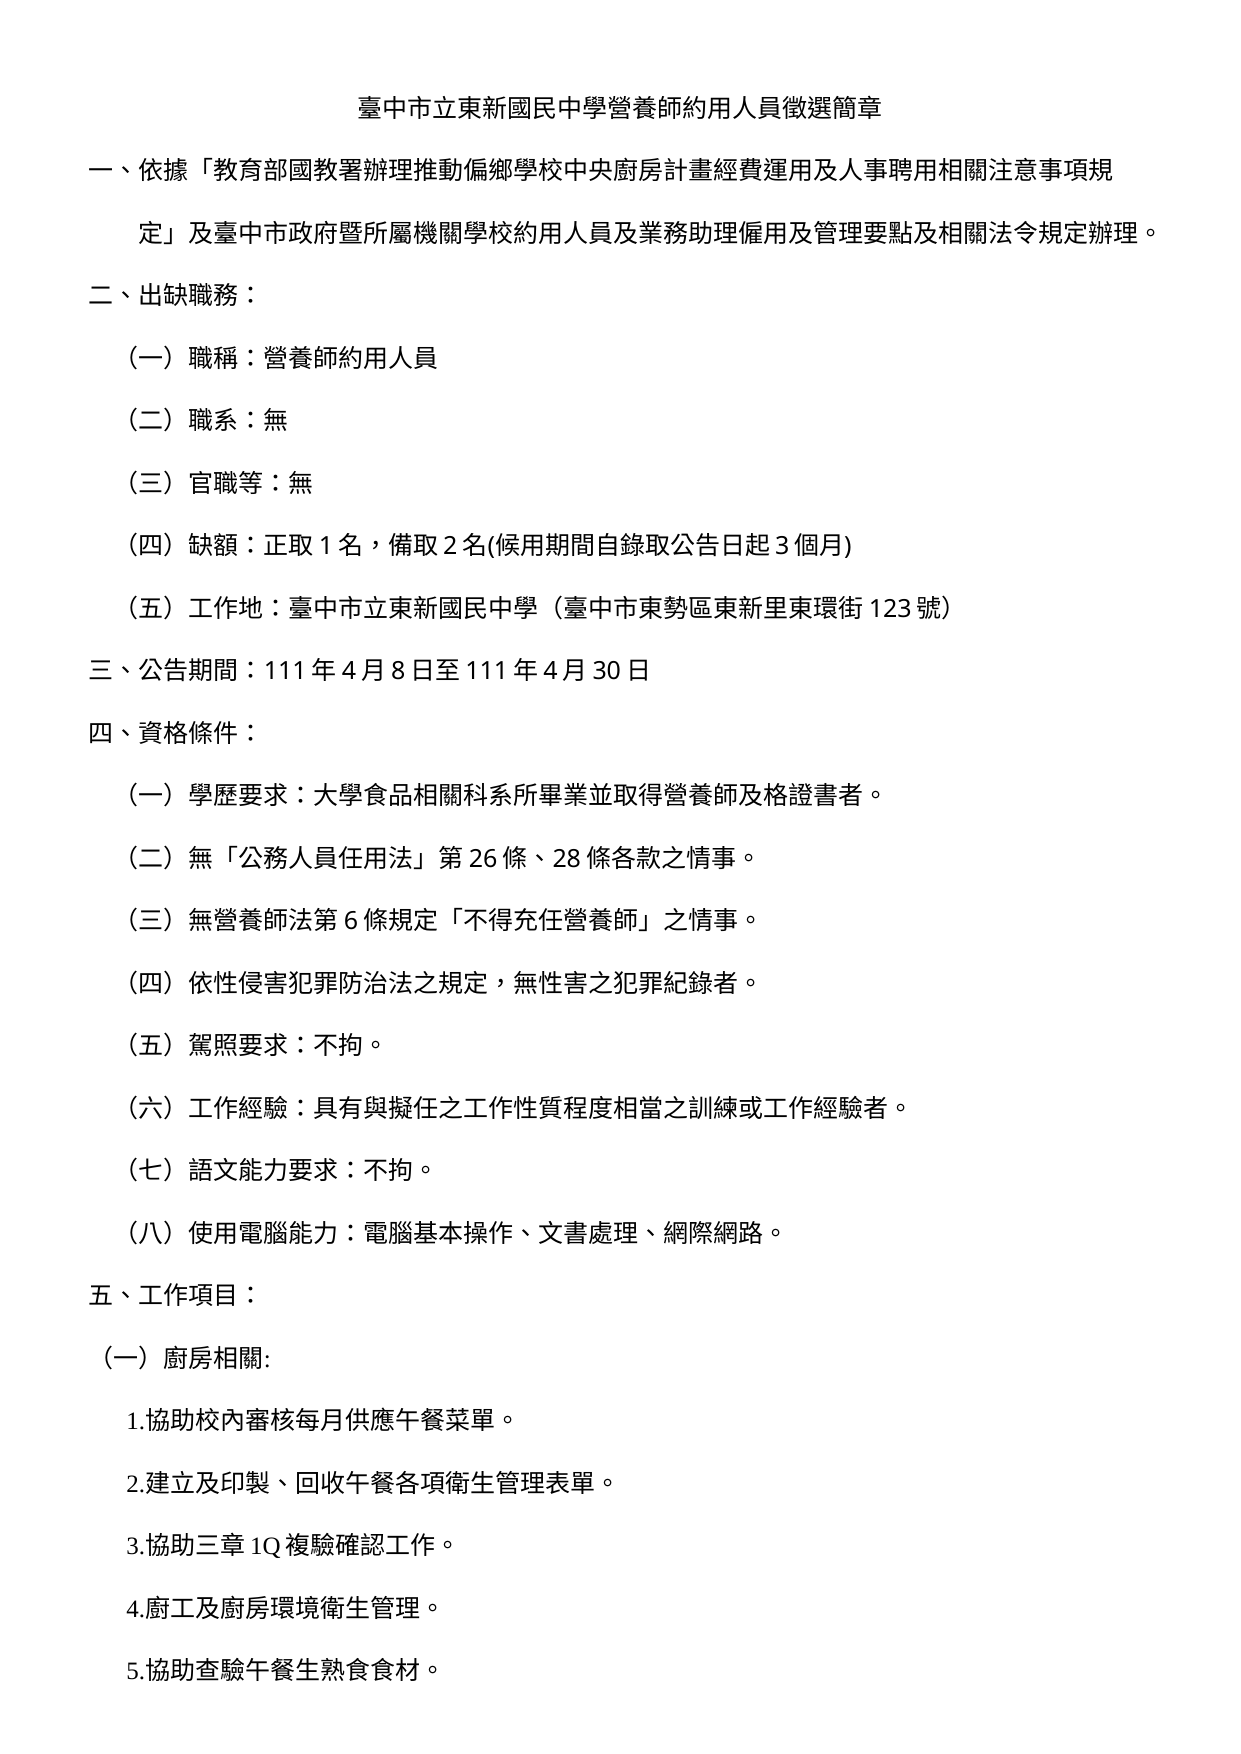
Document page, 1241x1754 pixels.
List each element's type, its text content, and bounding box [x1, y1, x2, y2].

text 2.建立及印製、回收午餐各項衛生管理表單。 [89, 1439, 1152, 1502]
text （七）語文能力要求：不拘。 [89, 1127, 1152, 1189]
text 二、出缺職務： [89, 252, 1152, 314]
text （六）工作經驗：具有與擬任之工作性質程度相當之訓練或工作經驗者。 [89, 1064, 1152, 1127]
text （四）依性侵害犯罪防治法之規定，無性害之犯罪紀錄者。 [114, 939, 1152, 1002]
text 1.協助校內審核每月供應午餐菜單。 [89, 1377, 1152, 1439]
text 一、依據「教育部國教署辦理推動偏鄉學校中央廚房計畫經費運用及人事聘用相關注意事項規定」及臺中市政府暨所屬機關學校約用人員及業務助理僱用及管理要點及相關法令規定辦理。 [89, 127, 1152, 252]
text 四、資格條件： [89, 689, 1152, 752]
text （八）使用電腦能力：電腦基本操作、文書處理、網際網路。 [89, 1189, 1152, 1252]
text （二）職系：無 [89, 377, 1152, 439]
text 5.協助查驗午餐生熟食食材。 [89, 1627, 1152, 1689]
text （三）無營養師法第6條規定「不得充任營養師」之情事。 [114, 877, 1152, 939]
text （四）缺額：正取1名，備取2名(候用期間自錄取公告日起3個月) [89, 502, 1152, 564]
text （五）工作地：臺中市立東新國民中學（臺中市東勢區東新里東環街123號） [89, 564, 1152, 627]
text （五）駕照要求：不拘。 [89, 1002, 1152, 1064]
text 臺中市立東新國民中學營養師約用人員徵選簡章 [89, 64, 1152, 127]
text 五、工作項目： [89, 1252, 1152, 1314]
text 4.廚工及廚房環境衛生管理。 [89, 1564, 1152, 1627]
text （一）廚房相關: [89, 1314, 1152, 1377]
text 三、公告期間：111年4月8日至111年4月30日 [89, 627, 1152, 689]
text （一）學歷要求：大學食品相關科系所畢業並取得營養師及格證書者。 [114, 752, 1152, 814]
text （三）官職等：無 [89, 439, 1152, 502]
text 3.協助三章1Q複驗確認工作。 [89, 1502, 1152, 1564]
text （二）無「公務人員任用法」第26條、28條各款之情事。 [114, 814, 1152, 877]
text （一）職稱：營養師約用人員 [89, 314, 1152, 377]
